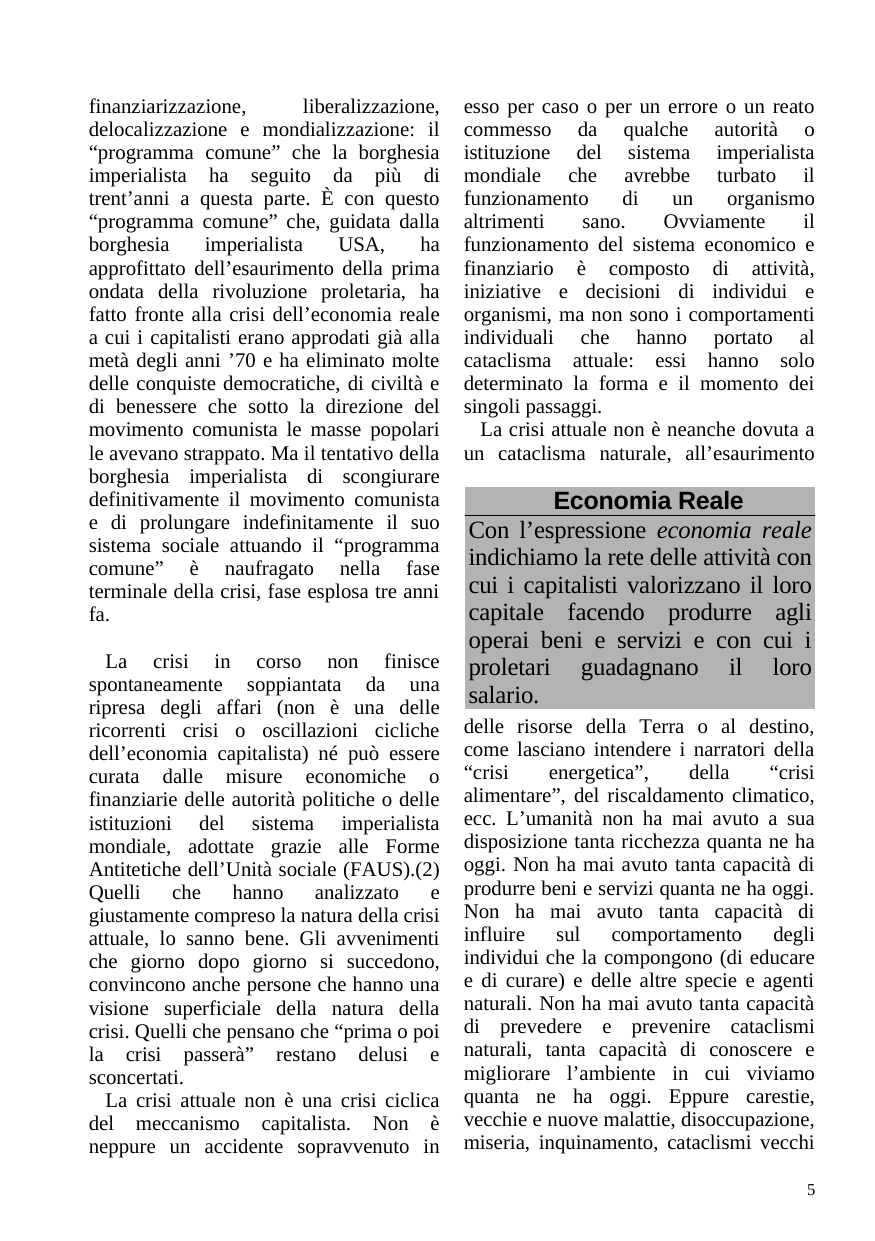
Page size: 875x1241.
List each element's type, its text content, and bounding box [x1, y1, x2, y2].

text Con l’espressione economia reale indichiamo la rete delle attività con cui i capitalisti valorizzano il loro capitale facendo produrre agli operai beni e servizi e con cui i proletari guadagnano il loro salario. [468, 516, 812, 709]
text La crisi attuale non è una crisi ciclica del meccanismo capitalista. Non è neppure un accidente sopravvenuto in [88, 1089, 440, 1158]
text La crisi in corso non finisce spontaneamente soppiantata da una ripresa degli affari (non è una delle ricorrenti crisi o oscillazioni cicliche dell’economia capitalista) né può essere curata dalle misure economiche o finanziarie delle autorità politiche o delle istituzioni del sistema imperialista mondiale, adottate grazie alle Forme Antitetiche dell’Unità sociale (FAUS).(2) Quelli che hanno analizzato e giustamente compreso la natura della crisi attuale, lo sanno bene. Gli avvenimenti che giorno dopo giorno si succedono, convincono anche persone che hanno una visione superficiale della natura della crisi. Quelli che pensano che “prima o poi la crisi passerà” restano delusi e sconcertati. [88, 649, 440, 1089]
text La crisi attuale non è neanche dovuta a un cataclisma naturale, all’esaurimento delle risorse della Terra o al destino, come lasciano intendere i narratori della “crisi energetica”, della “crisi alimentare”, del riscaldamento climatico, ecc. L’umanità non ha mai avuto a sua disposizione tanta ricchezza quanta ne ha oggi. Non ha mai avuto tanta capacità di produrre beni e servizi quanta ne ha oggi. Non ha mai avuto tanta capacità di influire sul comportamento degli individui che la compongono (di educare e di curare) e delle altre specie e agenti naturali. Non ha mai avuto tanta capacità di prevedere e prevenire cataclismi naturali, tanta capacità di conoscere e migliorare l’ambiente in cui viviamo quanta ne ha oggi. Eppure carestie, vecchie e nuove malattie, disoccupazione, miseria, inquinamento, cataclismi vecchi [463, 418, 815, 1154]
text esso per caso o per un errore o un reato commesso da qualche autorità o istituzione del sistema imperialista mondiale che avrebbe turbato il funzionamento di un organismo altrimenti sano. Ovviamente il funzionamento del sistema economico e finanziario è composto di attività, iniziative e decisioni di individui e organismi, ma non sono i comportamenti individuali che hanno portato al cataclisma attuale: essi hanno solo determinato la forma e il momento dei singoli passaggi. [463, 94, 815, 418]
text finanziarizzazione, liberalizzazione, delocalizzazione e mondializzazione: il “programma comune” che la borghesia imperialista ha seguito da più di trent’anni a questa parte. È con questo “programma comune” che, guidata dalla borghesia imperialista USA, ha approfittato dell’esaurimento della prima ondata della rivoluzione proletaria, ha fatto fronte alla crisi dell’economia reale a cui i capitalisti erano approdati già alla metà degli anni ’70 e ha eliminato molte delle conquiste democratiche, di civiltà e di benessere che sotto la direzione del movimento comunista le masse popolari le avevano strappato. Ma il tentativo della borghesia imperialista di scongiurare definitivamente il movimento comunista e di prolungare indefinitamente il suo sistema sociale attuando il “programma comune” è naufragato nella fase terminale della crisi, fase esplosa tre anni fa. [88, 94, 440, 626]
text Economia Reale [465, 487, 815, 515]
